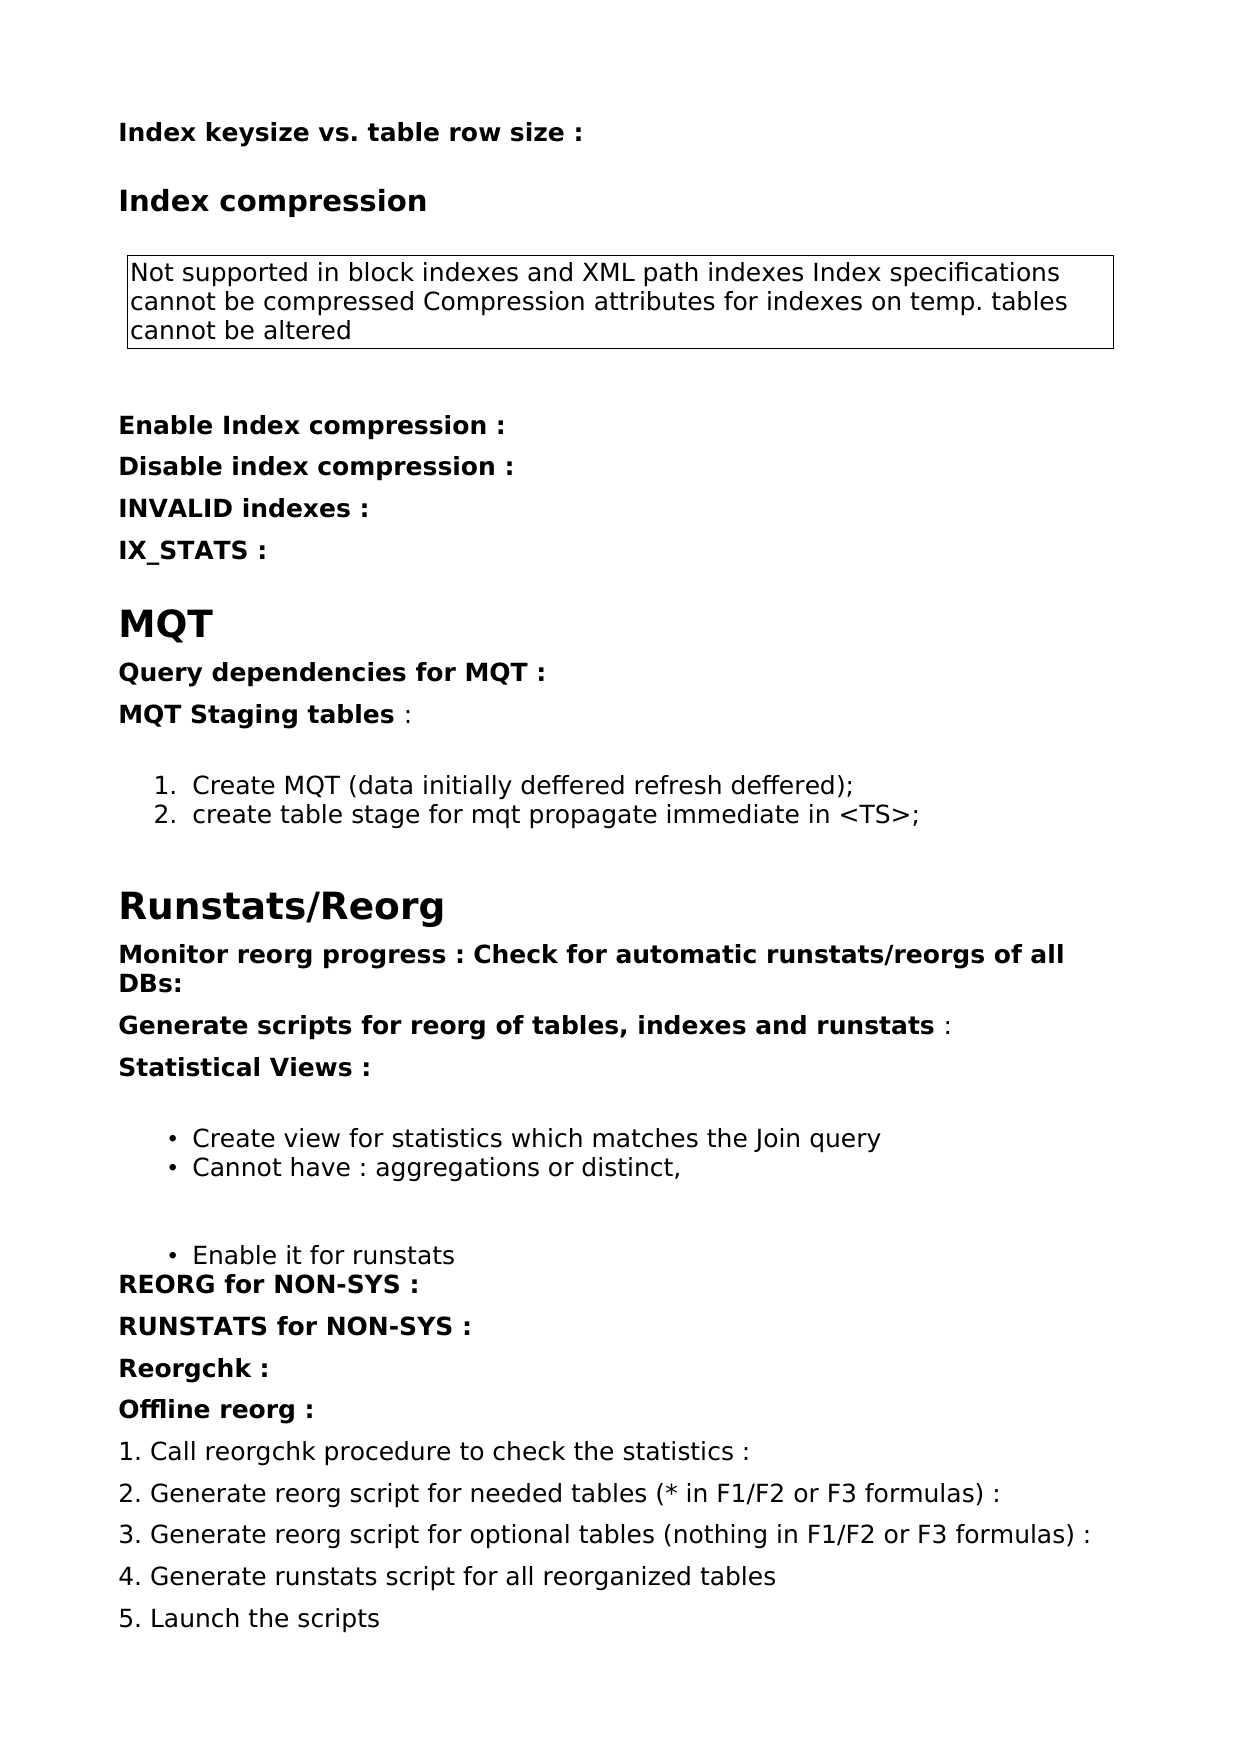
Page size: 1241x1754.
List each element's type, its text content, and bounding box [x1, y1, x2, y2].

subtitle Index compression [118, 185, 1122, 219]
text MQT Staging tables : [118, 700, 1122, 729]
text Disable index compression : [118, 452, 1122, 482]
list create table stage for mqt propagate immediate in <TS>; [177, 801, 1122, 830]
text Statistical Views : [118, 1053, 1122, 1082]
text 1. Call reorgchk procedure to check the statistics : [118, 1437, 1122, 1466]
text IX_STATS : [118, 536, 1122, 565]
text Enable Index compression : [118, 411, 1122, 440]
table_header Not supported in block indexes and XML path indexes Index specifications cannot be compressed Compression attributes for indexes on temp. tables cannot be altered [128, 256, 1113, 348]
text Query dependencies for MQT : [118, 659, 1122, 688]
text Reorgchk : [118, 1354, 1122, 1383]
text 3. Generate reorg script for optional tables (nothing in F1/F2 or F3 formulas) : [118, 1521, 1122, 1550]
list Create MQT (data initially deffered refresh deffered); [177, 771, 1122, 801]
subtitle Runstats/Reorg [118, 884, 1122, 928]
text REORG for NON-SYS : [118, 1271, 1122, 1300]
text Offline reorg : [118, 1396, 1122, 1425]
text RUNSTATS for NON-SYS : [118, 1312, 1122, 1341]
text Index keysize vs. table row size : [118, 118, 1122, 147]
list Create view for statistics which matches the Join query [177, 1124, 1122, 1153]
text Monitor reorg progress : Check for automatic runstats/reorgs of all DBs: [118, 940, 1122, 999]
text 2. Generate reorg script for needed tables (* in F1/F2 or F3 formulas) : [118, 1479, 1122, 1508]
text 4. Generate runstats script for all reorganized tables [118, 1562, 1122, 1591]
subtitle MQT [118, 602, 1122, 646]
list Cannot have : aggregations or distinct, [177, 1153, 1122, 1182]
text Generate scripts for reorg of tables, indexes and runstats : [118, 1011, 1122, 1040]
list Enable it for runstats [177, 1241, 1122, 1271]
text INVALID indexes : [118, 494, 1122, 523]
text 5. Launch the scripts [118, 1604, 1122, 1633]
